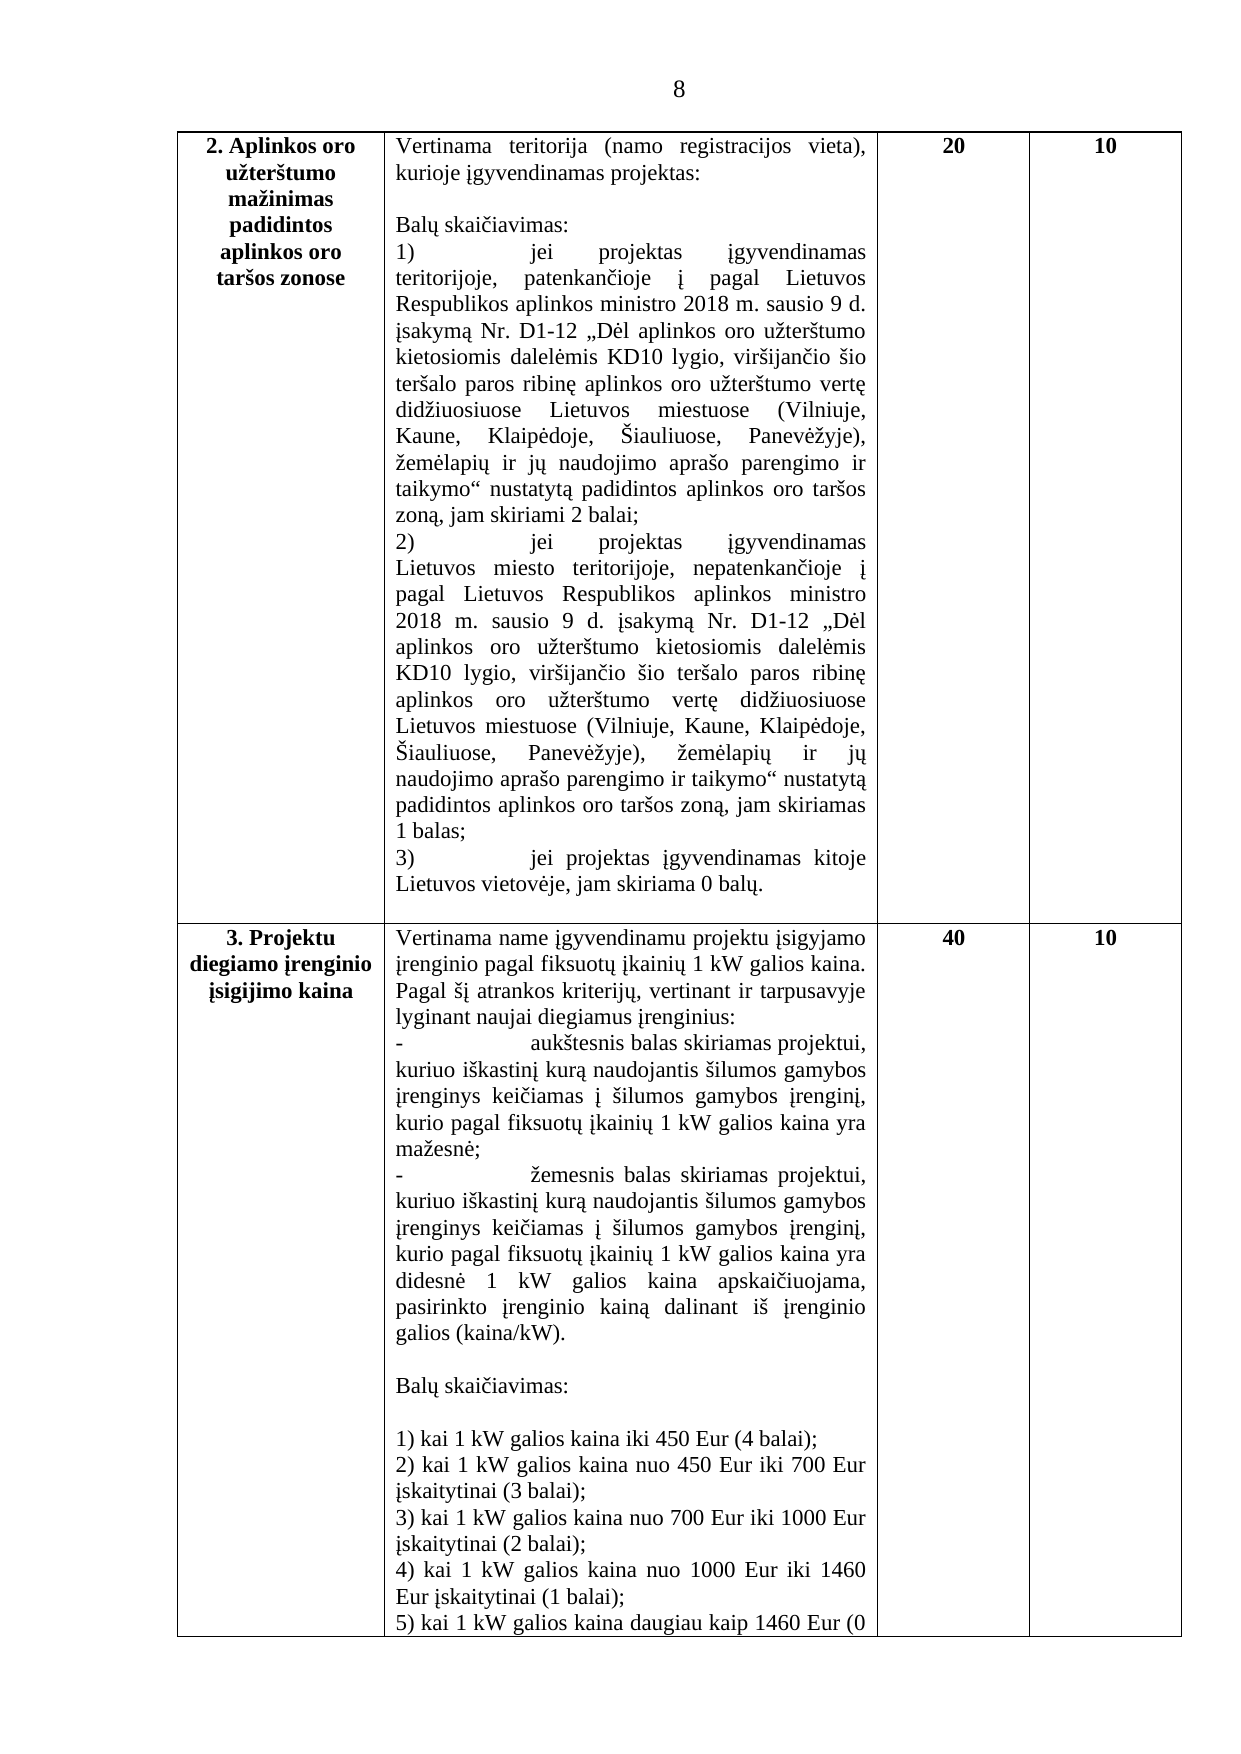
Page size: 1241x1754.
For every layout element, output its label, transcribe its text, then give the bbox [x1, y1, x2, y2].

table_cell 3. Projektu diegiamo įrenginio įsigijimo kaina [178, 924, 384, 1636]
table_cell Vertinama teritorija (namo registracijos vieta), kurioje įgyvendinamas projektas: Balų skaičiavimas: 1) jei projektas įgyvendinamas teritorijoje, patenkančioje į pagal Lietuvos Respublikos aplinkos ministro 2018 m. sausio 9 d. įsakymą Nr. D1-12 „Dėl aplinkos oro užterštumo kietosiomis dalelėmis KD10 lygio, viršijančio šio teršalo paros ribinę aplinkos oro užterštumo vertę didžiuosiuose Lietuvos miestuose (Vilniuje, Kaune, Klaipėdoje, Šiauliuose, Panevėžyje), žemėlapių ir jų naudojimo aprašo parengimo ir taikymo“ nustatytą padidintos aplinkos oro taršos zoną, jam skiriami 2 balai; 2) jei projektas įgyvendinamas Lietuvos miesto teritorijoje, nepatenkančioje į pagal Lietuvos Respublikos aplinkos ministro 2018 m. sausio 9 d. įsakymą Nr. D1-12 „Dėl aplinkos oro užterštumo kietosiomis dalelėmis KD10 lygio, viršijančio šio teršalo paros ribinę aplinkos oro užterštumo vertę didžiuosiuose Lietuvos miestuose (Vilniuje, Kaune, Klaipėdoje, Šiauliuose, Panevėžyje), žemėlapių ir jų naudojimo aprašo parengimo ir taikymo“ nustatytą padidintos aplinkos oro taršos zoną, jam skiriamas 1 balas; 3) jei projektas įgyvendinamas kitoje Lietuvos vietovėje, jam skiriama 0 balų. [385, 133, 877, 923]
table_cell Vertinama name įgyvendinamu projektu įsigyjamo įrenginio pagal fiksuotų įkainių 1 kW galios kaina. Pagal šį atrankos kriterijų, vertinant ir tarpusavyje lyginant naujai diegiamus įrenginius: - aukštesnis balas skiriamas projektui, kuriuo iškastinį kurą naudojantis šilumos gamybos įrenginys keičiamas į šilumos gamybos įrenginį, kurio pagal fiksuotų įkainių 1 kW galios kaina yra mažesnė; - žemesnis balas skiriamas projektui, kuriuo iškastinį kurą naudojantis šilumos gamybos įrenginys keičiamas į šilumos gamybos įrenginį, kurio pagal fiksuotų įkainių 1 kW galios kaina yra didesnė 1 kW galios kaina apskaičiuojama, pasirinkto įrenginio kainą dalinant iš įrenginio galios (kaina/kW). Balų skaičiavimas: 1) kai 1 kW galios kaina iki 450 Eur (4 balai); 2) kai 1 kW galios kaina nuo 450 Eur iki 700 Eur įskaitytinai (3 balai); 3) kai 1 kW galios kaina nuo 700 Eur iki 1000 Eur įskaitytinai (2 balai); 4) kai 1 kW galios kaina nuo 1000 Eur iki 1460 Eur įskaitytinai (1 balai); 5) kai 1 kW galios kaina daugiau kaip 1460 Eur (0 [385, 924, 877, 1636]
table_cell 20 [878, 133, 1029, 923]
table_cell 2. Aplinkos oro užterštumo mažinimas padidintos aplinkos oro taršos zonose [178, 133, 384, 923]
table_cell 10 [1030, 924, 1181, 1636]
table_cell 10 [1030, 133, 1181, 923]
table_cell 40 [878, 924, 1029, 1636]
